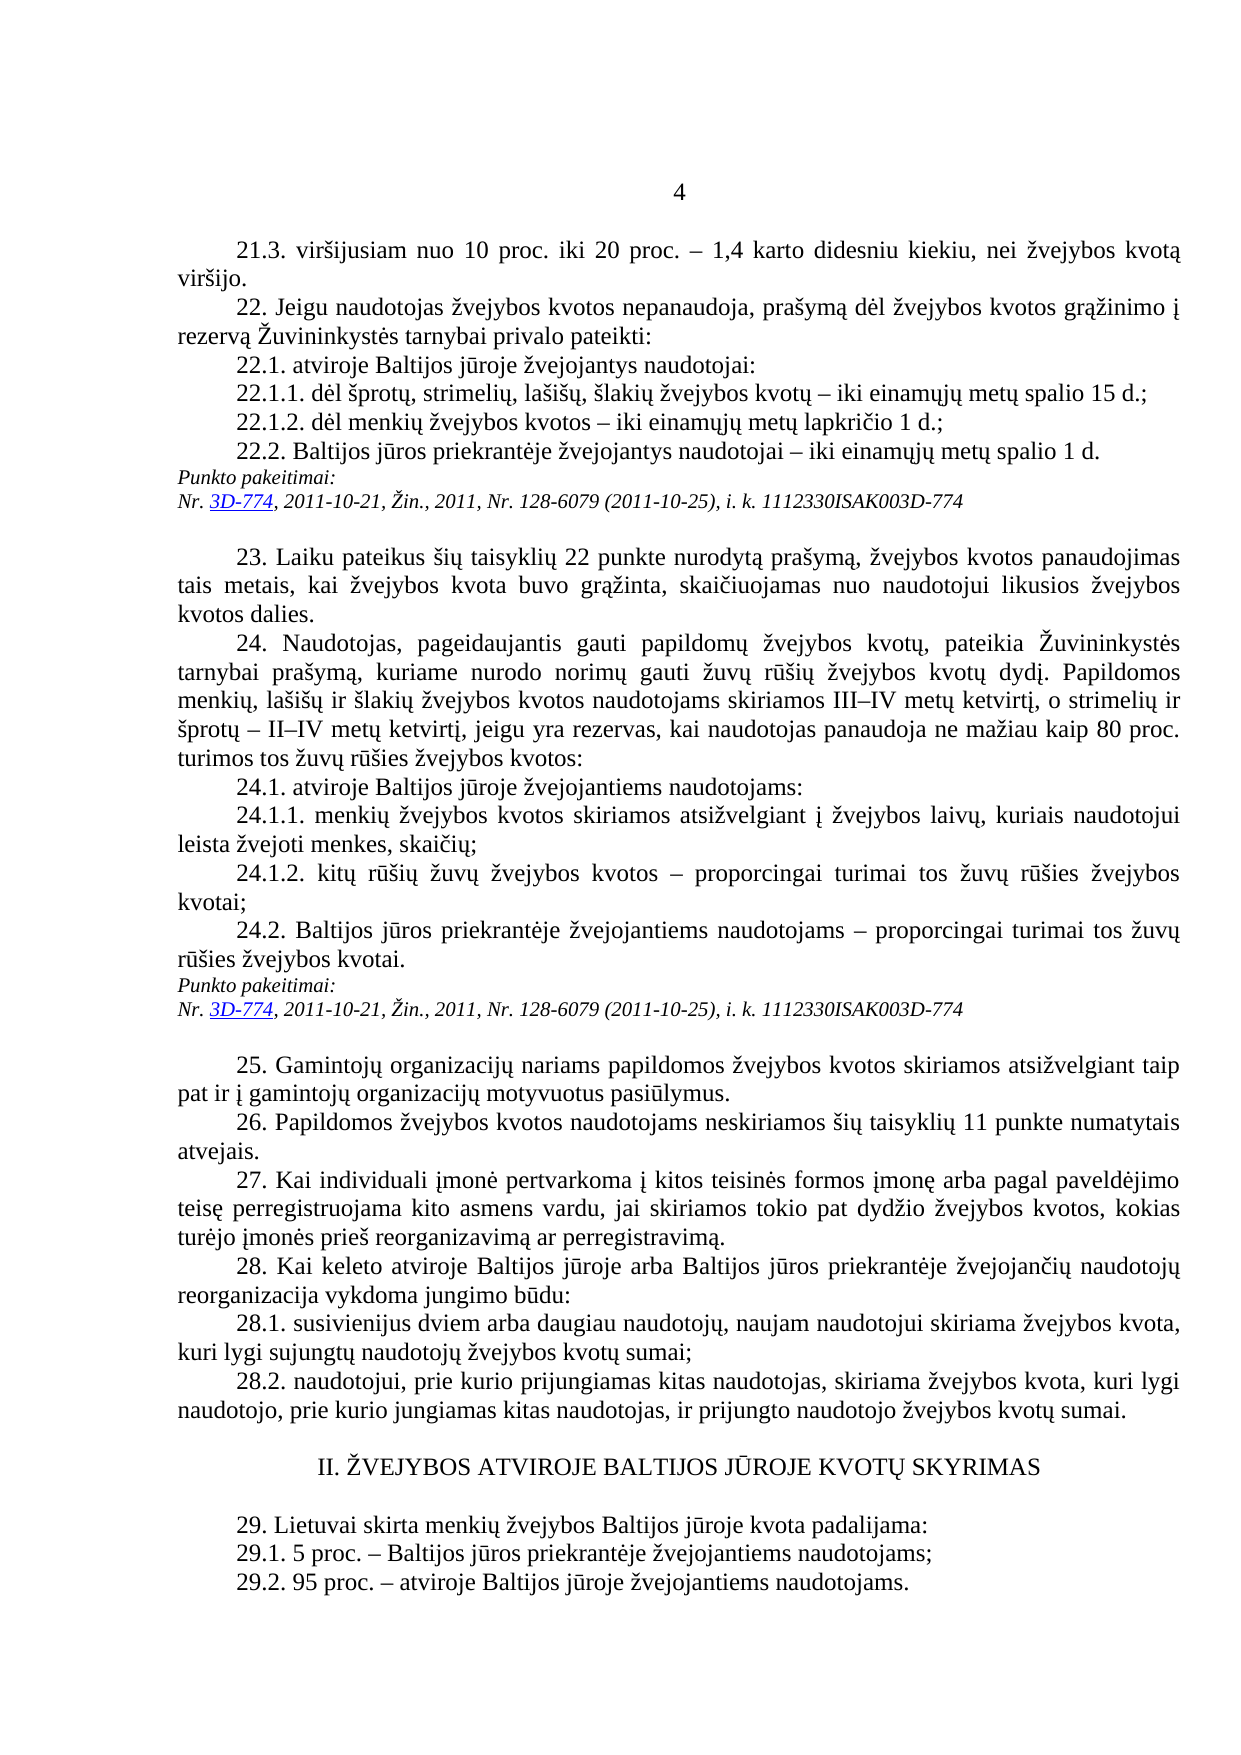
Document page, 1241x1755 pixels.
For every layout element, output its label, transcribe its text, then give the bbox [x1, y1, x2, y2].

text 22.1.1. dėl šprotų, strimelių, lašišų, šlakių žvejybos kvotų – iki einamųjų metų spalio 15 d.; [177, 378, 1181, 407]
text 29.2. 95 proc. – atviroje Baltijos jūroje žvejojantiems naudotojams. [177, 1567, 1181, 1596]
text II. ŽVEJYBOS ATVIROJE BALTIJOS JŪROJE KVOTŲ SKYRIMAS [177, 1452, 1181, 1481]
text Nr. 3D-774, 2011-10-21, Žin., 2011, Nr. 128-6079 (2011-10-25), i. k. 1112330ISAK003D-774 [177, 489, 1181, 513]
text Punkto pakeitimai: [177, 465, 1181, 489]
text 29.1. 5 proc. – Baltijos jūros priekrantėje žvejojantiems naudotojams; [177, 1538, 1181, 1567]
text 25. Gamintojų organizacijų nariams papildomos žvejybos kvotos skiriamos atsižvelgiant taip pat ir į gamintojų organizacijų motyvuotus pasiūlymus. [177, 1050, 1181, 1107]
text 28.1. susivienijus dviem arba daugiau naudotojų, naujam naudotojui skiriama žvejybos kvota, kuri lygi sujungtų naudotojų žvejybos kvotų sumai; [177, 1308, 1181, 1366]
text 26. Papildomos žvejybos kvotos naudotojams neskiriamos šių taisyklių 11 punkte numatytais atvejais. [177, 1107, 1181, 1165]
text 24.1. atviroje Baltijos jūroje žvejojantiems naudotojams: [177, 772, 1181, 800]
text 24.1.2. kitų rūšių žuvų žvejybos kvotos – proporcingai turimai tos žuvų rūšies žvejybos kvotai; [177, 858, 1181, 915]
text 22.2. Baltijos jūros priekrantėje žvejojantys naudotojai – iki einamųjų metų spalio 1 d. [177, 436, 1181, 465]
text 22. Jeigu naudotojas žvejybos kvotos nepanaudoja, prašymą dėl žvejybos kvotos grąžinimo į rezervą Žuvininkystės tarnybai privalo pateikti: [177, 292, 1181, 350]
text 22.1. atviroje Baltijos jūroje žvejojantys naudotojai: [177, 350, 1181, 378]
text 29. Lietuvai skirta menkių žvejybos Baltijos jūroje kvota padalijama: [177, 1510, 1181, 1538]
text 28.2. naudotojui, prie kurio prijungiamas kitas naudotojas, skiriama žvejybos kvota, kuri lygi naudotojo, prie kurio jungiamas kitas naudotojas, ir prijungto naudotojo žvejybos kvotų sumai. [177, 1366, 1181, 1423]
text 24.2. Baltijos jūros priekrantėje žvejojantiems naudotojams – proporcingai turimai tos žuvų rūšies žvejybos kvotai. [177, 915, 1181, 973]
text 24. Naudotojas, pageidaujantis gauti papildomų žvejybos kvotų, pateikia Žuvininkystės tarnybai prašymą, kuriame nurodo norimų gauti žuvų rūšių žvejybos kvotų dydį. Papildomos menkių, lašišų ir šlakių žvejybos kvotos naudotojams skiriamos III–IV metų ketvirtį, o strimelių ir šprotų – II–IV metų ketvirtį, jeigu yra rezervas, kai naudotojas panaudoja ne mažiau kaip 80 proc. turimos tos žuvų rūšies žvejybos kvotos: [177, 628, 1181, 772]
text Nr. 3D-774, 2011-10-21, Žin., 2011, Nr. 128-6079 (2011-10-25), i. k. 1112330ISAK003D-774 [177, 997, 1181, 1021]
text 27. Kai individuali įmonė pertvarkoma į kitos teisinės formos įmonę arba pagal paveldėjimo teisę perregistruojama kito asmens vardu, jai skiriamos tokio pat dydžio žvejybos kvotos, kokias turėjo įmonės prieš reorganizavimą ar perregistravimą. [177, 1165, 1181, 1251]
text 23. Laiku pateikus šių taisyklių 22 punkte nurodytą prašymą, žvejybos kvotos panaudojimas tais metais, kai žvejybos kvota buvo grąžinta, skaičiuojamas nuo naudotojui likusios žvejybos kvotos dalies. [177, 542, 1181, 628]
text 28. Kai keleto atviroje Baltijos jūroje arba Baltijos jūros priekrantėje žvejojančių naudotojų reorganizacija vykdoma jungimo būdu: [177, 1251, 1181, 1308]
text 24.1.1. menkių žvejybos kvotos skiriamos atsižvelgiant į žvejybos laivų, kuriais naudotojui leista žvejoti menkes, skaičių; [177, 800, 1181, 858]
text 22.1.2. dėl menkių žvejybos kvotos – iki einamųjų metų lapkričio 1 d.; [177, 407, 1181, 436]
text 21.3. viršijusiam nuo 10 proc. iki 20 proc. – 1,4 karto didesniu kiekiu, nei žvejybos kvotą viršijo. [177, 235, 1181, 292]
text Punkto pakeitimai: [177, 973, 1181, 997]
